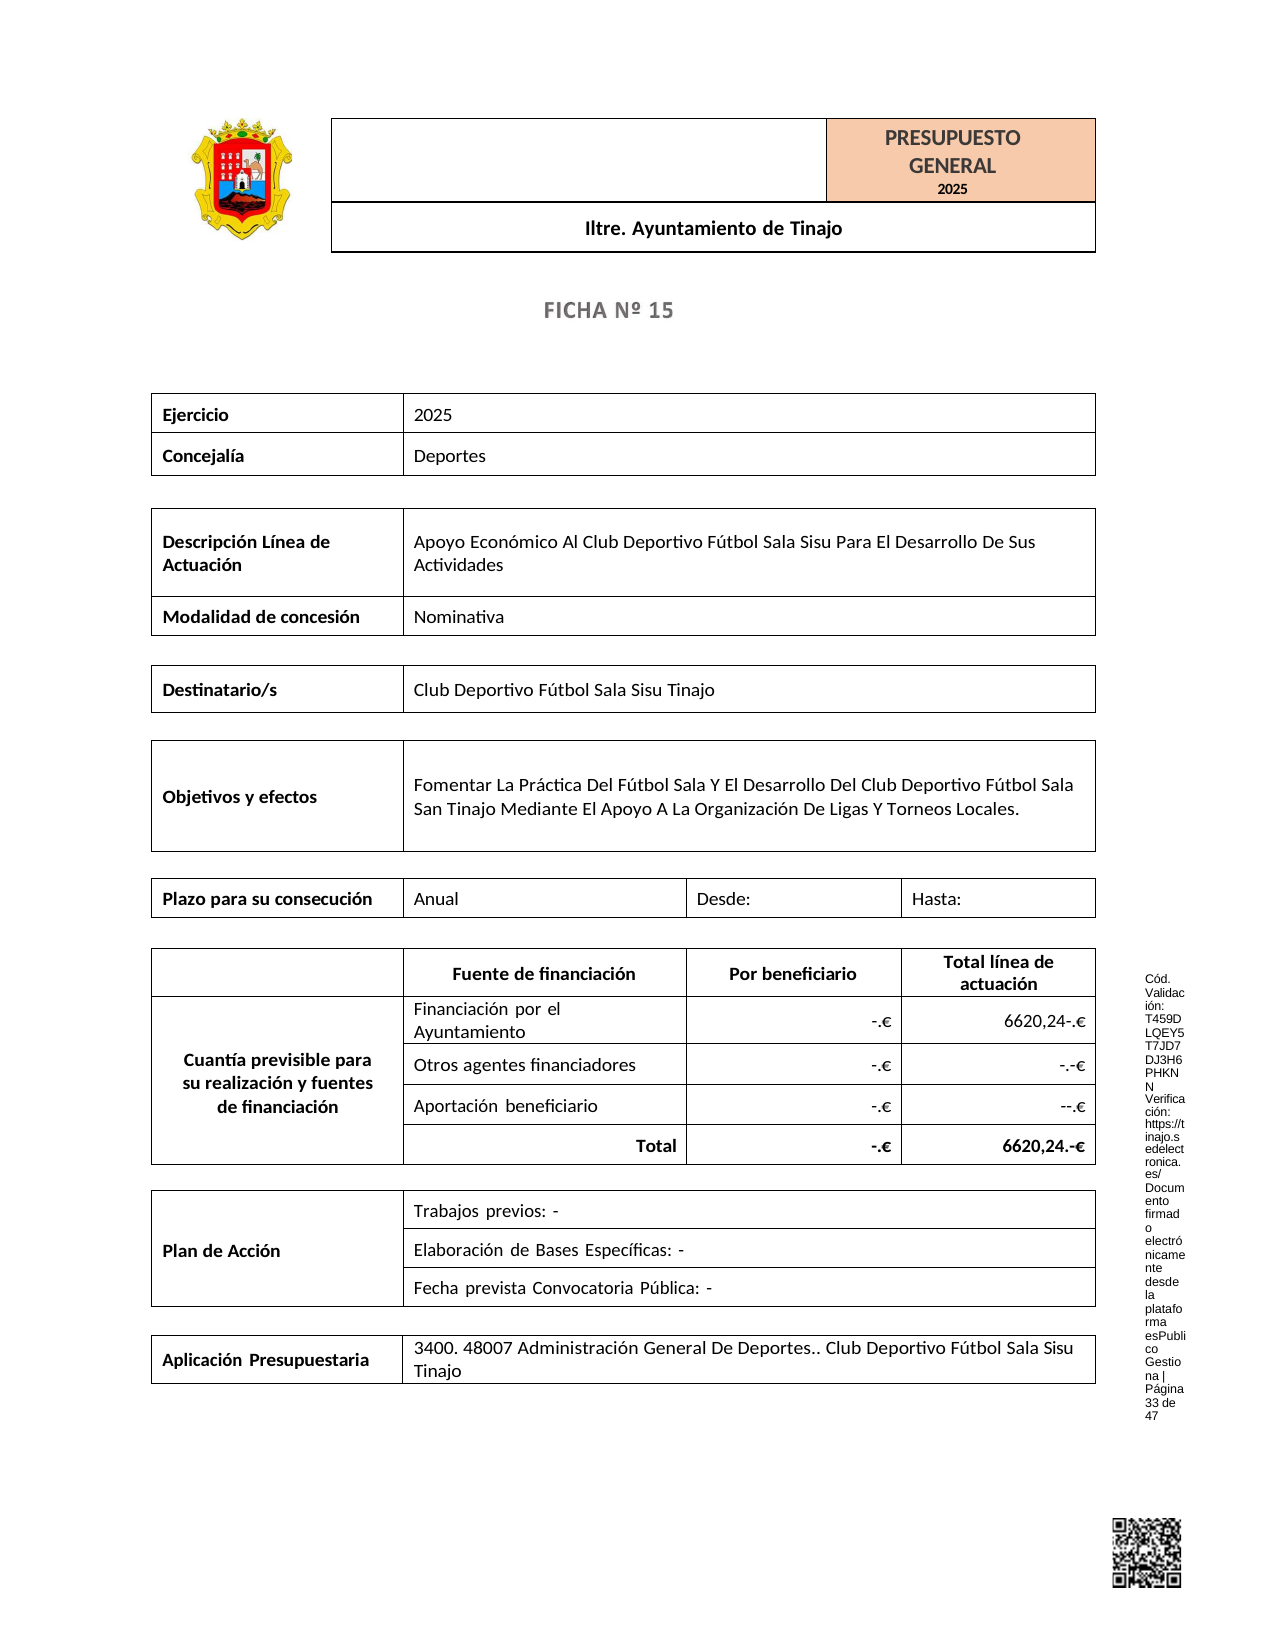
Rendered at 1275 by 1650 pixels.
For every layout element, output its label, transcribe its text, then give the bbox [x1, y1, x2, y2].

table_cell Total [404, 1125, 686, 1164]
table_header Fomentar La Práctica Del Fútbol Sala Y El Desarrollo Del Club Deportivo Fútbol Sala San Tinajo Mediante El Apoyo A La Organización De Ligas Y Torneos Locales. [404, 741, 1095, 851]
table_cell Deportes [404, 433, 1095, 475]
table_header Trabajos previos: - [404, 1191, 1095, 1228]
table_cell 6620,24-.€ [902, 997, 1095, 1043]
table_cell -.€ [687, 1085, 901, 1124]
table_cell -.-€ [902, 1044, 1095, 1084]
table_cell --.€ [902, 1085, 1095, 1124]
table_cell Modalidad de concesión [152, 597, 403, 635]
table_cell -.€ [687, 997, 901, 1043]
table_header Apoyo Económico Al Club Deportivo Fútbol Sala Sisu Para El Desarrollo De Sus Actividades [404, 509, 1095, 596]
table_header Desde: [687, 879, 901, 917]
table_header 3400. 48007 Administración General De Deportes.. Club Deportivo Fútbol Sala Sisu Tinajo [403, 1336, 1095, 1382]
table_cell Financiación por el Ayuntamiento [404, 997, 686, 1043]
table_cell -.€ [687, 1125, 901, 1164]
table_header Club Deportivo Fútbol Sala Sisu Tinajo [404, 666, 1095, 712]
table_cell Aportación beneficiario [404, 1085, 686, 1124]
table_header Total línea de actuación [902, 949, 1095, 996]
text Verificación: https://tinajo.sedelectronica.es/ [1145, 1094, 1186, 1181]
table_cell 6620,24.-€ [902, 1125, 1095, 1164]
table_cell Elaboración de Bases Específicas: - [404, 1229, 1095, 1267]
table_cell Fecha prevista Convocatoria Pública: - [404, 1268, 1095, 1306]
table_header Ejercicio [152, 394, 403, 432]
table_header Destinatario/s [152, 666, 403, 712]
table_header Plazo para su consecución [152, 879, 403, 917]
table_header Fuente de financiación [404, 949, 686, 996]
table_header Anual [404, 879, 686, 917]
table_header Descripción Línea de Actuación [152, 509, 403, 596]
text Cód. Validación: T459DLQEY5T7JD7DJ3H6PHKNN [1145, 973, 1186, 1094]
table_header Hasta: [902, 879, 1095, 917]
table_header Aplicación Presupuestaria [152, 1336, 402, 1382]
table_cell Concejalía [152, 433, 403, 475]
table_cell Otros agentes financiadores [404, 1044, 686, 1084]
table_cell Nominativa [404, 597, 1095, 635]
table_cell -.€ [687, 1044, 901, 1084]
table_header Objetivos y efectos [152, 741, 403, 851]
table_cell Cuantía previsible para su realización y fuentes de financiación [152, 997, 403, 1164]
table_header Plan de Acción [152, 1191, 403, 1306]
table_header [152, 949, 403, 996]
table_header Por beneficiario [687, 949, 901, 996]
table_header 2025 [404, 394, 1095, 432]
text Documento firmado electrónicamente desde la plataforma esPublico Gestiona | Página 33 de 47 [1145, 1181, 1186, 1423]
